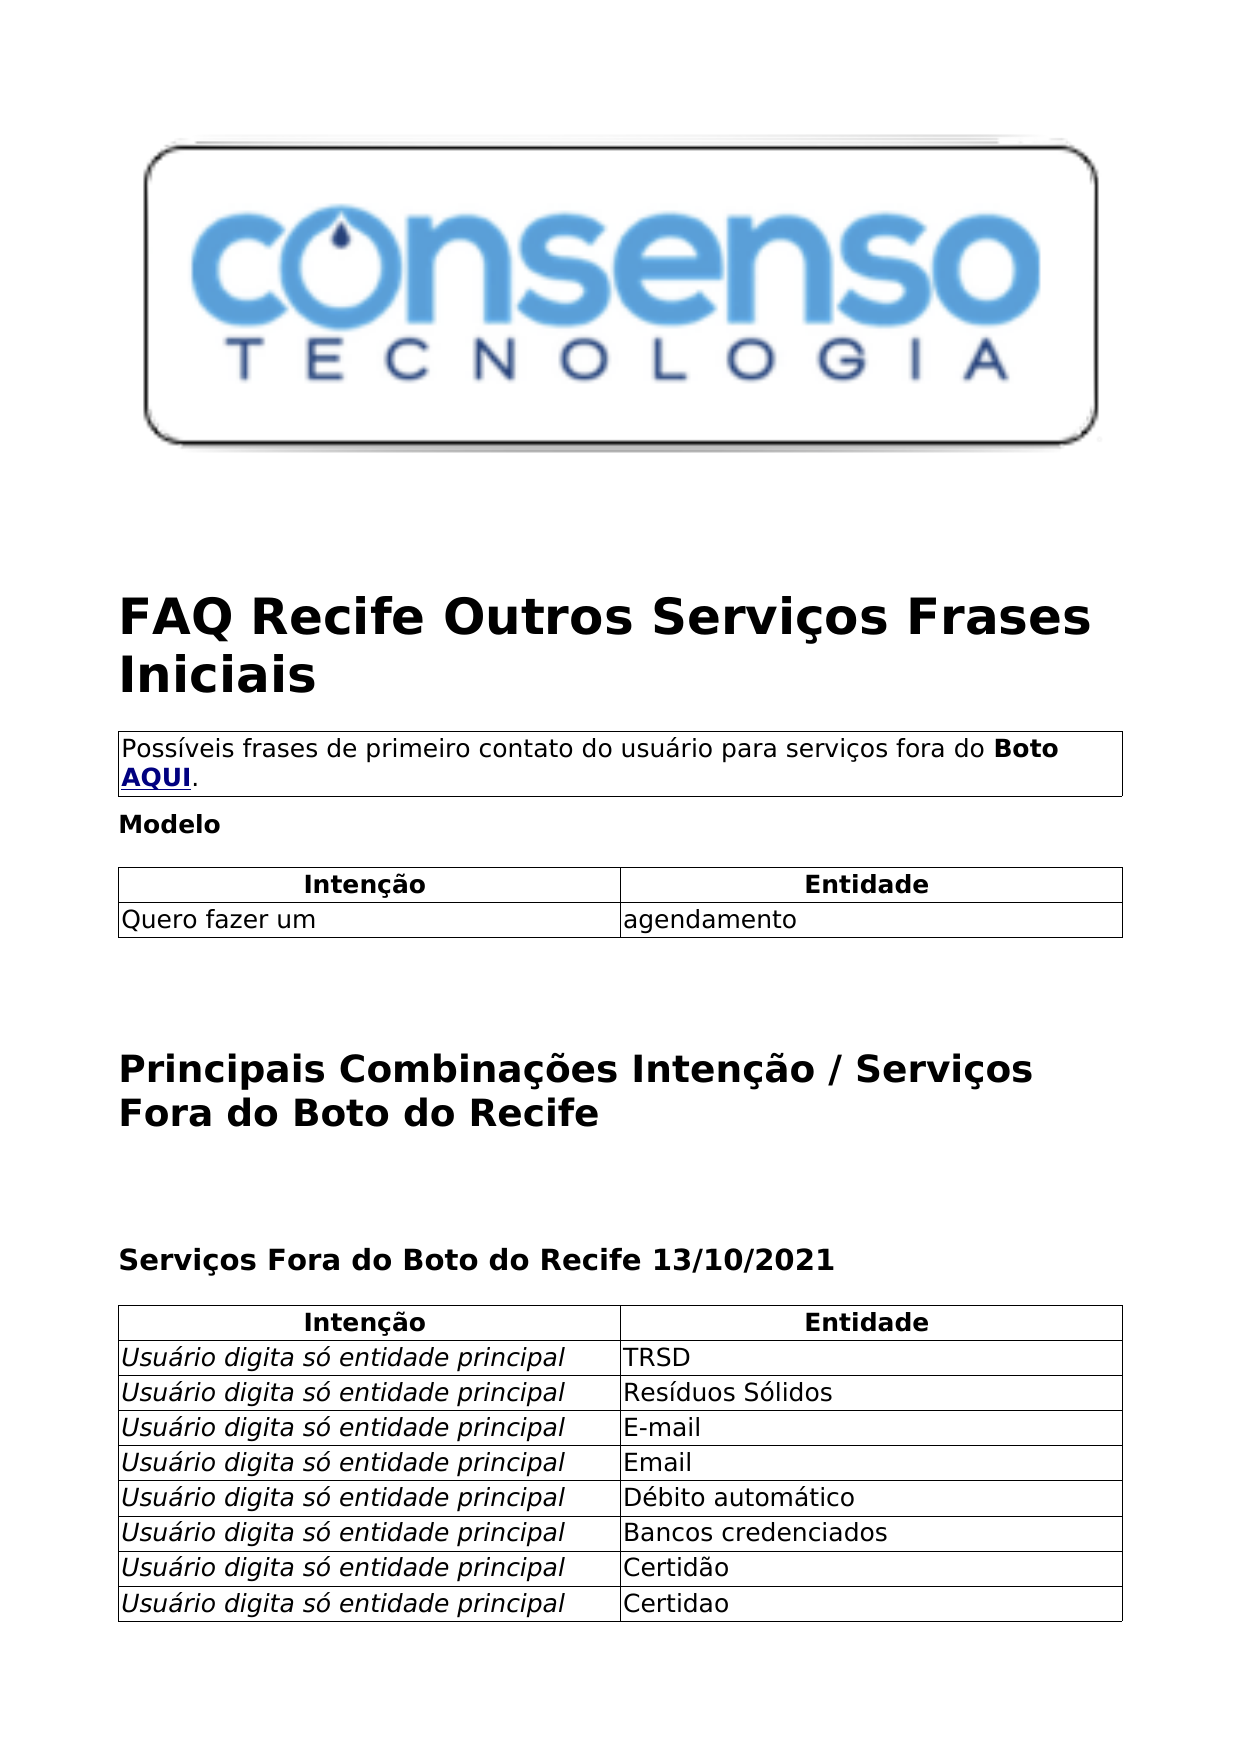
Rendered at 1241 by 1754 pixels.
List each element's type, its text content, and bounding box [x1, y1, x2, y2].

table_cell Quero fazer um [119, 903, 620, 937]
table_cell E-mail [621, 1411, 1122, 1445]
picture [118, 130, 1123, 480]
table_header Possíveis frases de primeiro contato do usuário para serviços fora do Boto AQUI. [119, 732, 1122, 796]
table_cell Débito automático [621, 1481, 1122, 1516]
table_cell Usuário digita só entidade principal [119, 1446, 620, 1480]
table_cell Certidão [621, 1552, 1122, 1586]
table_cell Usuário digita só entidade principal [119, 1376, 620, 1410]
table_header Intenção [119, 868, 620, 902]
table_cell Resíduos Sólidos [621, 1376, 1122, 1410]
table_header Entidade [621, 868, 1122, 902]
table_cell TRSD [621, 1341, 1122, 1375]
table_cell Usuário digita só entidade principal [119, 1481, 620, 1516]
table_cell Bancos credenciados [621, 1517, 1122, 1551]
text Modelo [118, 811, 1122, 840]
table_cell Certidao [621, 1587, 1122, 1621]
table_cell Usuário digita só entidade principal [119, 1341, 620, 1375]
table_cell Email [621, 1446, 1122, 1480]
table_cell Usuário digita só entidade principal [119, 1517, 620, 1551]
subtitle Serviços Fora do Boto do Recife 13/10/2021 [118, 1244, 1122, 1278]
table_header Entidade [621, 1306, 1122, 1340]
table_cell Usuário digita só entidade principal [119, 1552, 620, 1586]
table_header Intenção [119, 1306, 620, 1340]
table_cell Usuário digita só entidade principal [119, 1587, 620, 1621]
table_cell agendamento [621, 903, 1122, 937]
subtitle Principais Combinações Intenção / Serviços Fora do Boto do Recife [118, 1048, 1122, 1135]
table_cell Usuário digita só entidade principal [119, 1411, 620, 1445]
subtitle FAQ Recife Outros Serviços Frases Iniciais [118, 588, 1122, 704]
